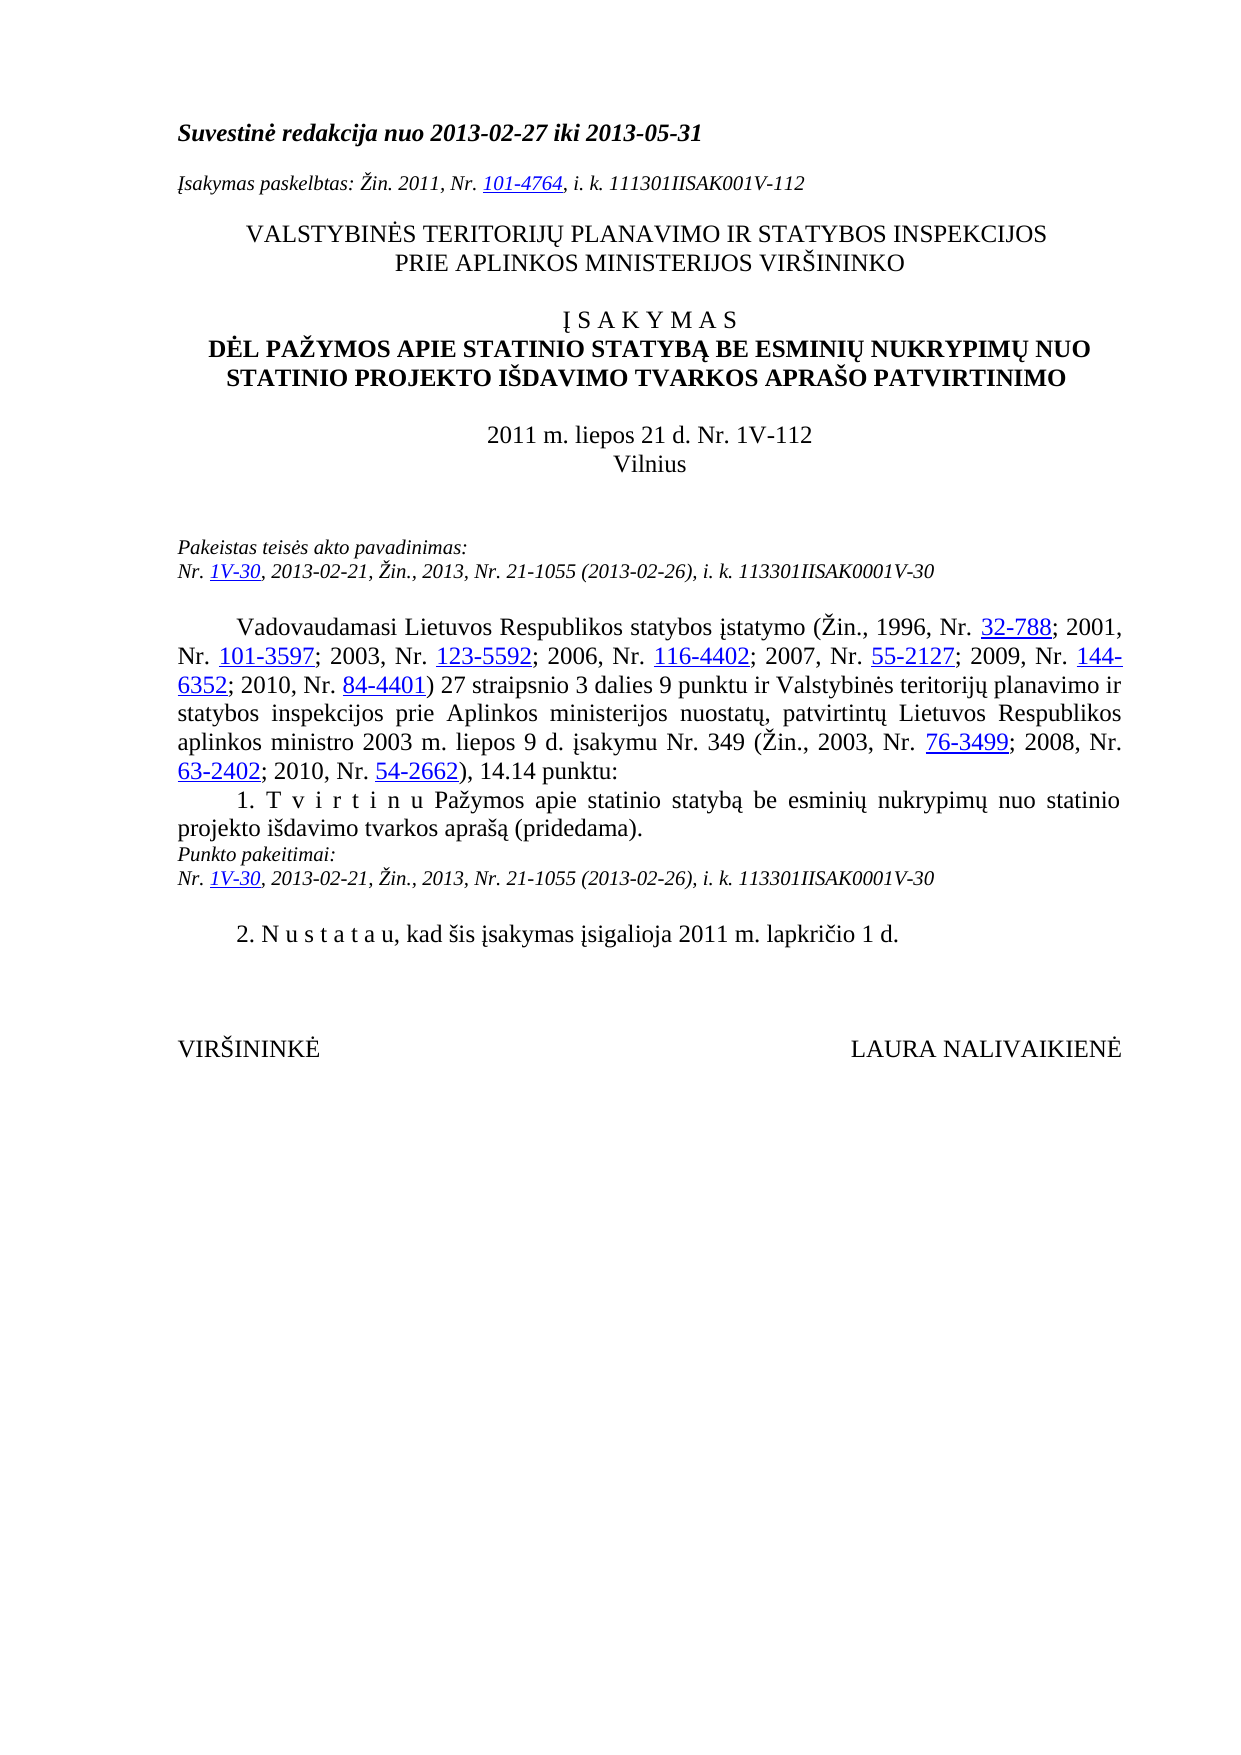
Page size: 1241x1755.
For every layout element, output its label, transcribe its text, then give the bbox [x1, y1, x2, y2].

text prie aplinkos ministerijos viršininkO [177, 248, 1122, 277]
text 1. T v i r t i n u Pažymos apie statinio statybą be esminių nukrypimų nuo statinio projekto išdavimo tvarkos aprašą (pridedama). [177, 785, 1122, 842]
text Viršininkė Laura Nalivaikienė [177, 1034, 1122, 1063]
text 2011 m. liepos 21 d. Nr. 1V-112 [177, 420, 1122, 449]
text Suvestinė redakcija nuo 2013-02-27 iki 2013-05-31 [177, 118, 1122, 147]
text valstybinės teritorijų planavimo ir statybos inspekcijos [177, 219, 1122, 248]
text Vilnius [177, 449, 1122, 478]
text 2. N u s t a t a u, kad šis įsakymas įsigalioja 2011 m. lapkričio 1 d. [177, 919, 1122, 948]
text Pakeistas teisės akto pavadinimas: [177, 535, 1122, 559]
text Punkto pakeitimai: [177, 842, 1122, 866]
text Įsakymas paskelbtas: Žin. 2011, Nr. 101-4764, i. k. 111301IISAK001V-112 [177, 171, 1122, 195]
text Nr. 1V-30, 2013-02-21, Žin., 2013, Nr. 21-1055 (2013-02-26), i. k. 113301IISAK0001V-30 [177, 559, 1122, 583]
text DĖL PAŽYMOS APIE STATINIO STATYBĄ BE ESMINIŲ NUKRYPIMŲ NUO STATINIO PROJEKTO IŠDAVIMO TVARKOS APRAŠO PATVIRTINIMO [177, 334, 1122, 392]
text Nr. 1V-30, 2013-02-21, Žin., 2013, Nr. 21-1055 (2013-02-26), i. k. 113301IISAK0001V-30 [177, 866, 1122, 890]
text Į S A K Y M A S [177, 305, 1122, 334]
text Vadovaudamasi Lietuvos Respublikos statybos įstatymo (Žin., 1996, Nr. 32-788; 2001, Nr. 101-3597; 2003, Nr. 123-5592; 2006, Nr. 116-4402; 2007, Nr. 55-2127; 2009, Nr. 144-6352; 2010, Nr. 84-4401) 27 straipsnio 3 dalies 9 punktu ir Valstybinės teritorijų planavimo ir statybos inspekcijos prie Aplinkos ministerijos nuostatų, patvirtintų Lietuvos Respublikos aplinkos ministro 2003 m. liepos 9 d. įsakymu Nr. 349 (Žin., 2003, Nr. 76-3499; 2008, Nr. 63-2402; 2010, Nr. 54-2662), 14.14 punktu: [177, 612, 1122, 785]
